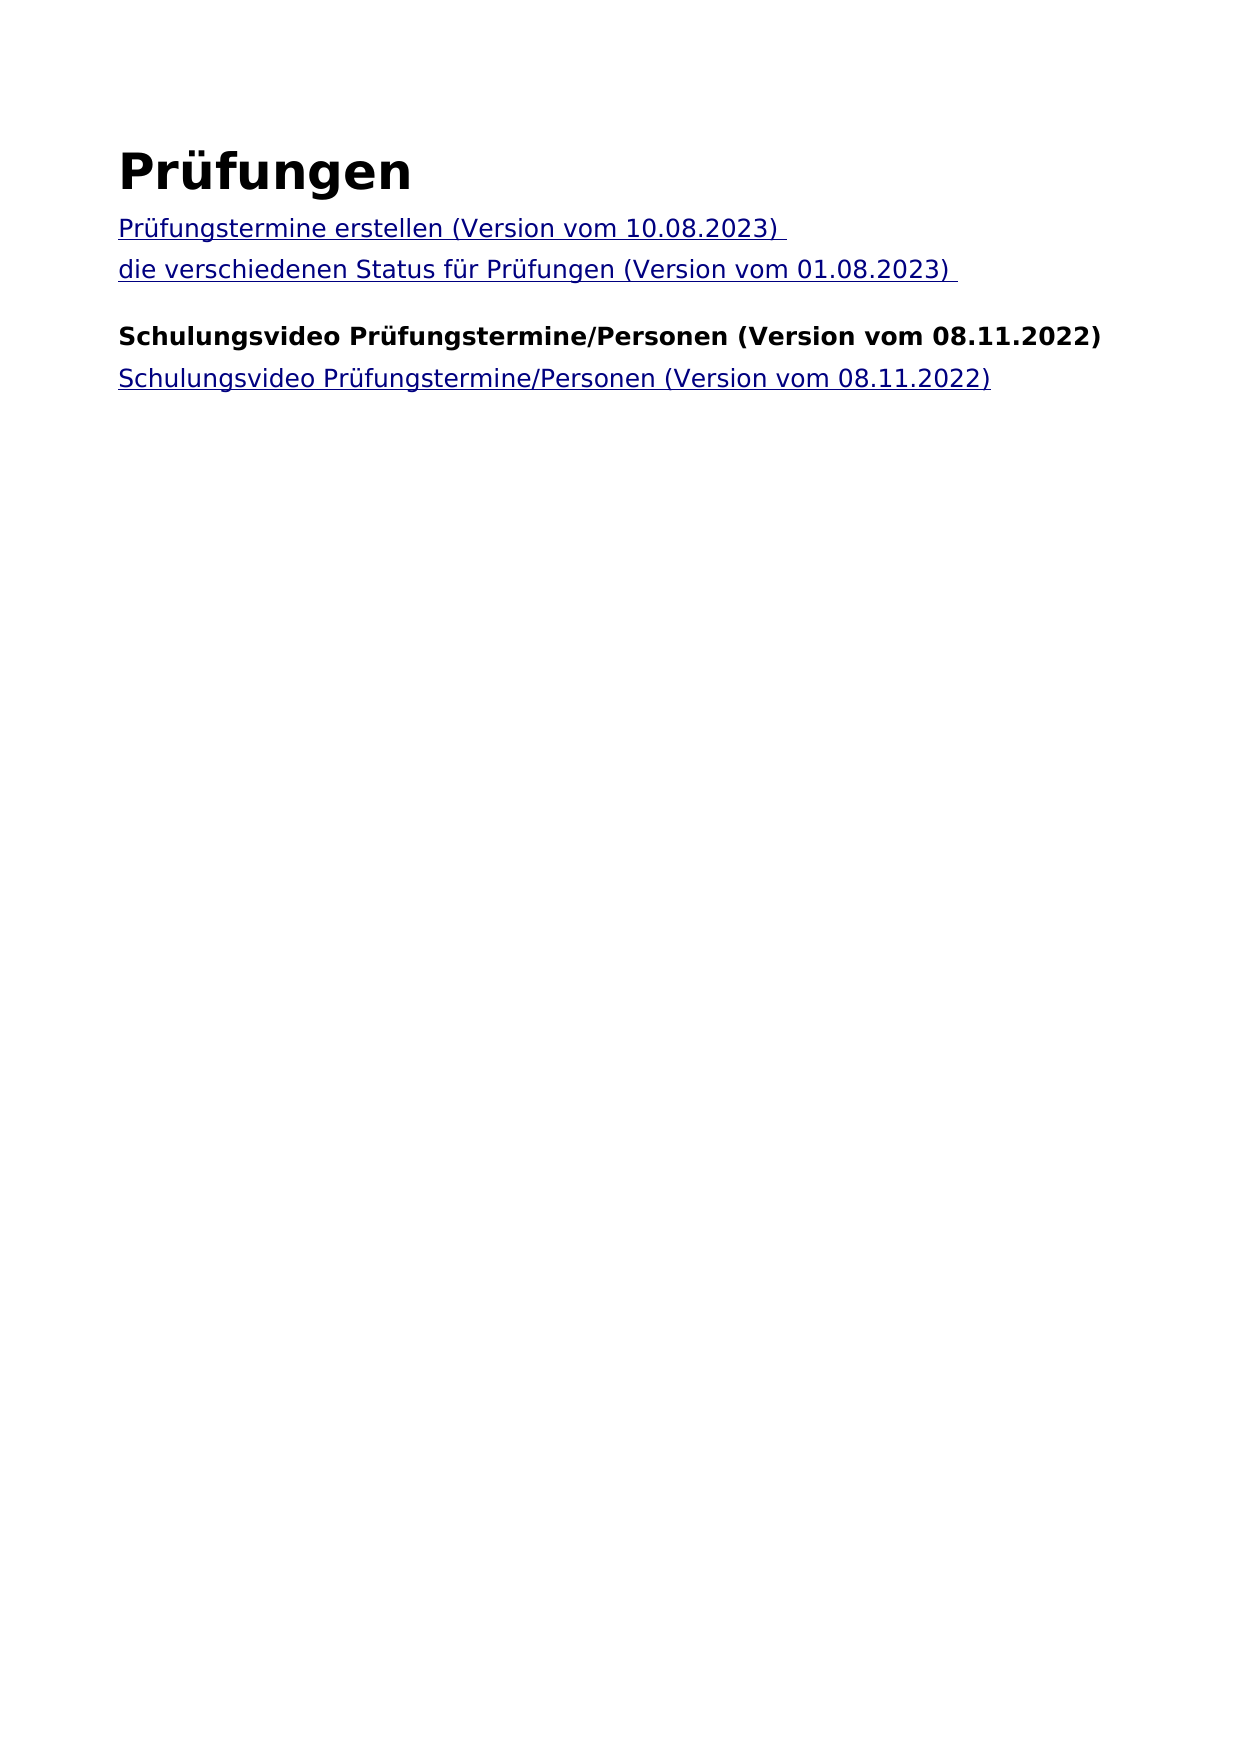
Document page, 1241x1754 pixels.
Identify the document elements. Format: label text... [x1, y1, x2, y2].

subtitle Prüfungen [118, 143, 1122, 201]
text Prüfungstermine erstellen (Version vom 10.08.2023) [118, 214, 1122, 243]
subtitle Schulungsvideo Prüfungstermine/Personen (Version vom 08.11.2022) [118, 322, 1122, 351]
text die verschiedenen Status für Prüfungen (Version vom 01.08.2023) [118, 256, 1122, 285]
text Schulungsvideo Prüfungstermine/Personen (Version vom 08.11.2022) [118, 364, 1122, 393]
